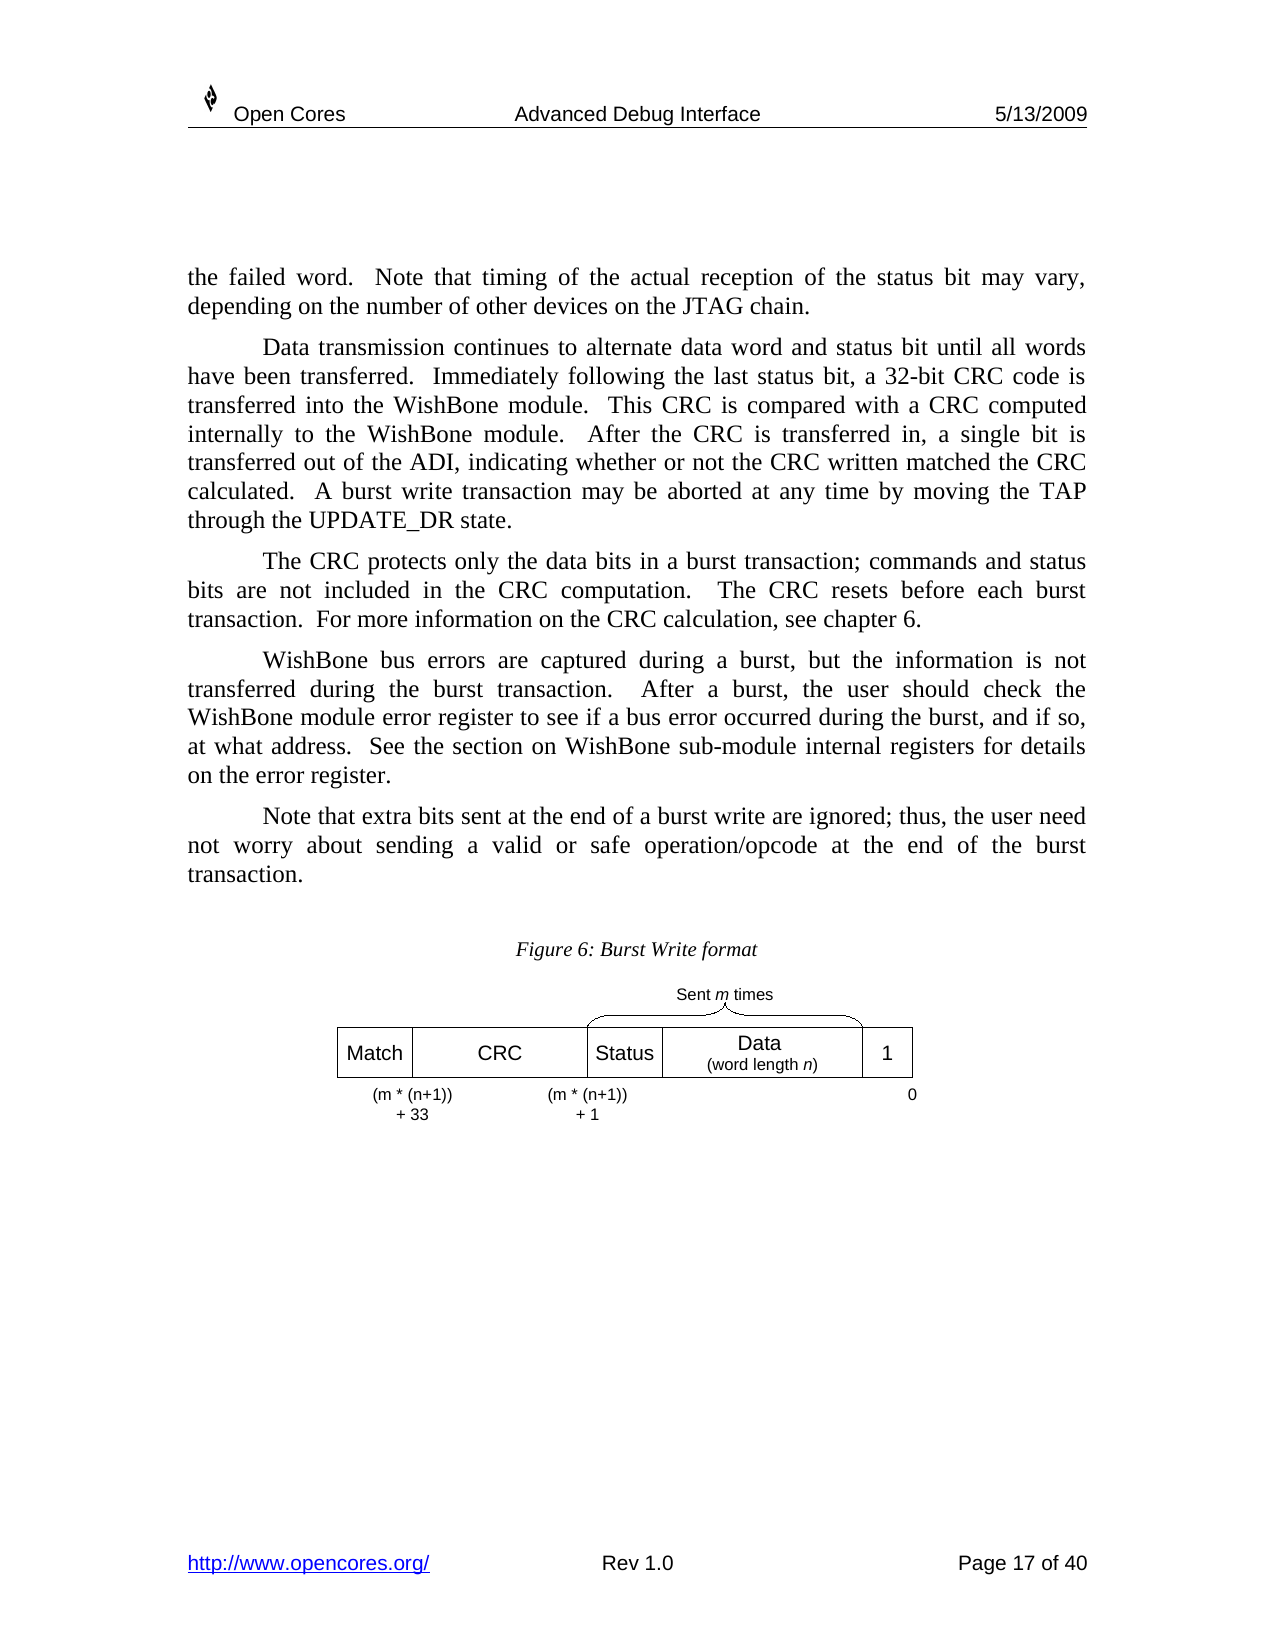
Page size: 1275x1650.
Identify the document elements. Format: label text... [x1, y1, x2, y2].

text the failed word. Note that timing of the actual reception of the status bit may vary, depending on the number of other devices on the JTAG chain. [187, 262, 1087, 320]
text WishBone bus errors are captured during a burst, but the information is not transferred during the burst transaction. After a burst, the user should check the WishBone module error register to see if a bus error occurred during the burst, and if so, at what address. See the section on WishBone sub-module internal registers for details on the error register. [187, 645, 1087, 789]
text Data transmission continues to alternate data word and status bit until all words have been transferred. Immediately following the last status bit, a 32-bit CRC code is transferred into the WishBone module. This CRC is compared with a CRC computed internally to the WishBone module. After the CRC is transferred in, a single bit is transferred out of the ADI, indicating whether or not the CRC written matched the CRC calculated. A burst write transaction may be aborted at any time by moving the TAP through the UPDATE_DR state. [187, 332, 1087, 534]
text Note that extra bits sent at the end of a burst write are ignored; thus, the user need not worry about sending a valid or safe operation/opcode at the end of the burst transaction. [187, 801, 1087, 887]
text Figure 6: Burst Write format [331, 937, 944, 961]
text The CRC protects only the data bits in a burst transaction; commands and status bits are not included in the CRC computation. The CRC resets before each burst transaction. For more information on the CRC calculation, see chapter 6. [187, 546, 1087, 632]
